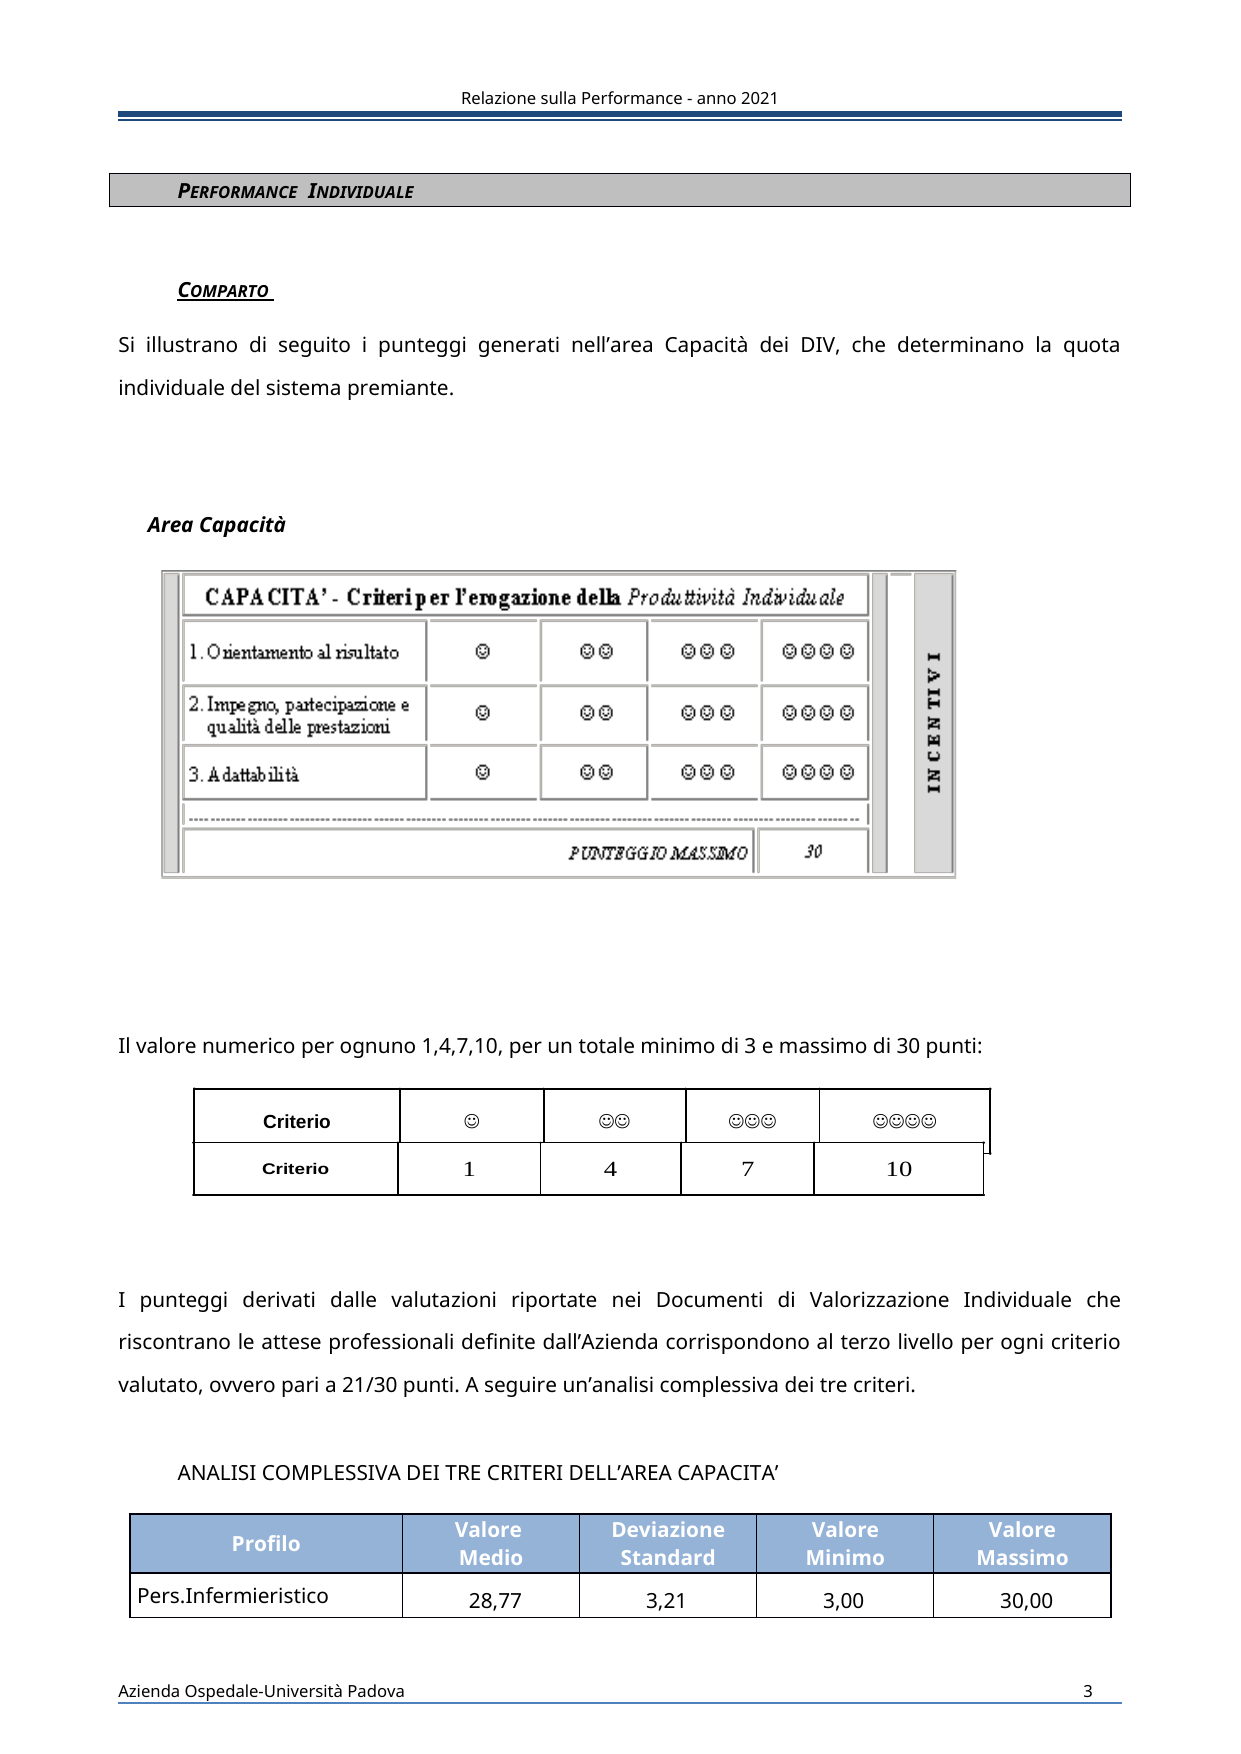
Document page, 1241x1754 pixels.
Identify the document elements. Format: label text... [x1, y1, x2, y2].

table_header Valore Massimo [934, 1515, 1110, 1572]
table_cell 28,77 [403, 1574, 579, 1617]
table_cell Pers.Infermieristico [131, 1574, 402, 1617]
text I punteggi derivati dalle valutazioni riportate nei Documenti di Valorizzazione Individuale che riscontrano le attese professionali definite dall’Azienda corrispondono al terzo livello per ogni criterio valutato, ovvero pari a 21/30 punti. A seguire un’analisi complessiva dei tre criteri. [118, 1285, 1122, 1398]
table_cell 30,00 [934, 1574, 1110, 1617]
table_cell 3,00 [757, 1574, 933, 1617]
text Area Capacità [148, 510, 1122, 538]
table_header Deviazione Standard [580, 1515, 756, 1572]
text Il valore numerico per ognuno 1,4,7,10, per un totale minimo di 3 e massimo di 30 punti: [118, 1031, 1122, 1059]
table_header Profilo [131, 1515, 402, 1572]
text Performance Individuale [110, 174, 1130, 206]
text ANALISI COMPLESSIVA DEI TRE CRITERI DELL’AREA CAPACITA’ [118, 1458, 1122, 1486]
text Comparto [118, 275, 1122, 303]
table_header Valore Minimo [757, 1515, 933, 1572]
picture [161, 570, 957, 901]
table_cell 3,21 [580, 1574, 756, 1617]
table_header Valore Medio [403, 1515, 579, 1572]
text Si illustrano di seguito i punteggi generati nell’area Capacità dei DIV, che determinano la quota individuale del sistema premiante. [118, 330, 1122, 401]
